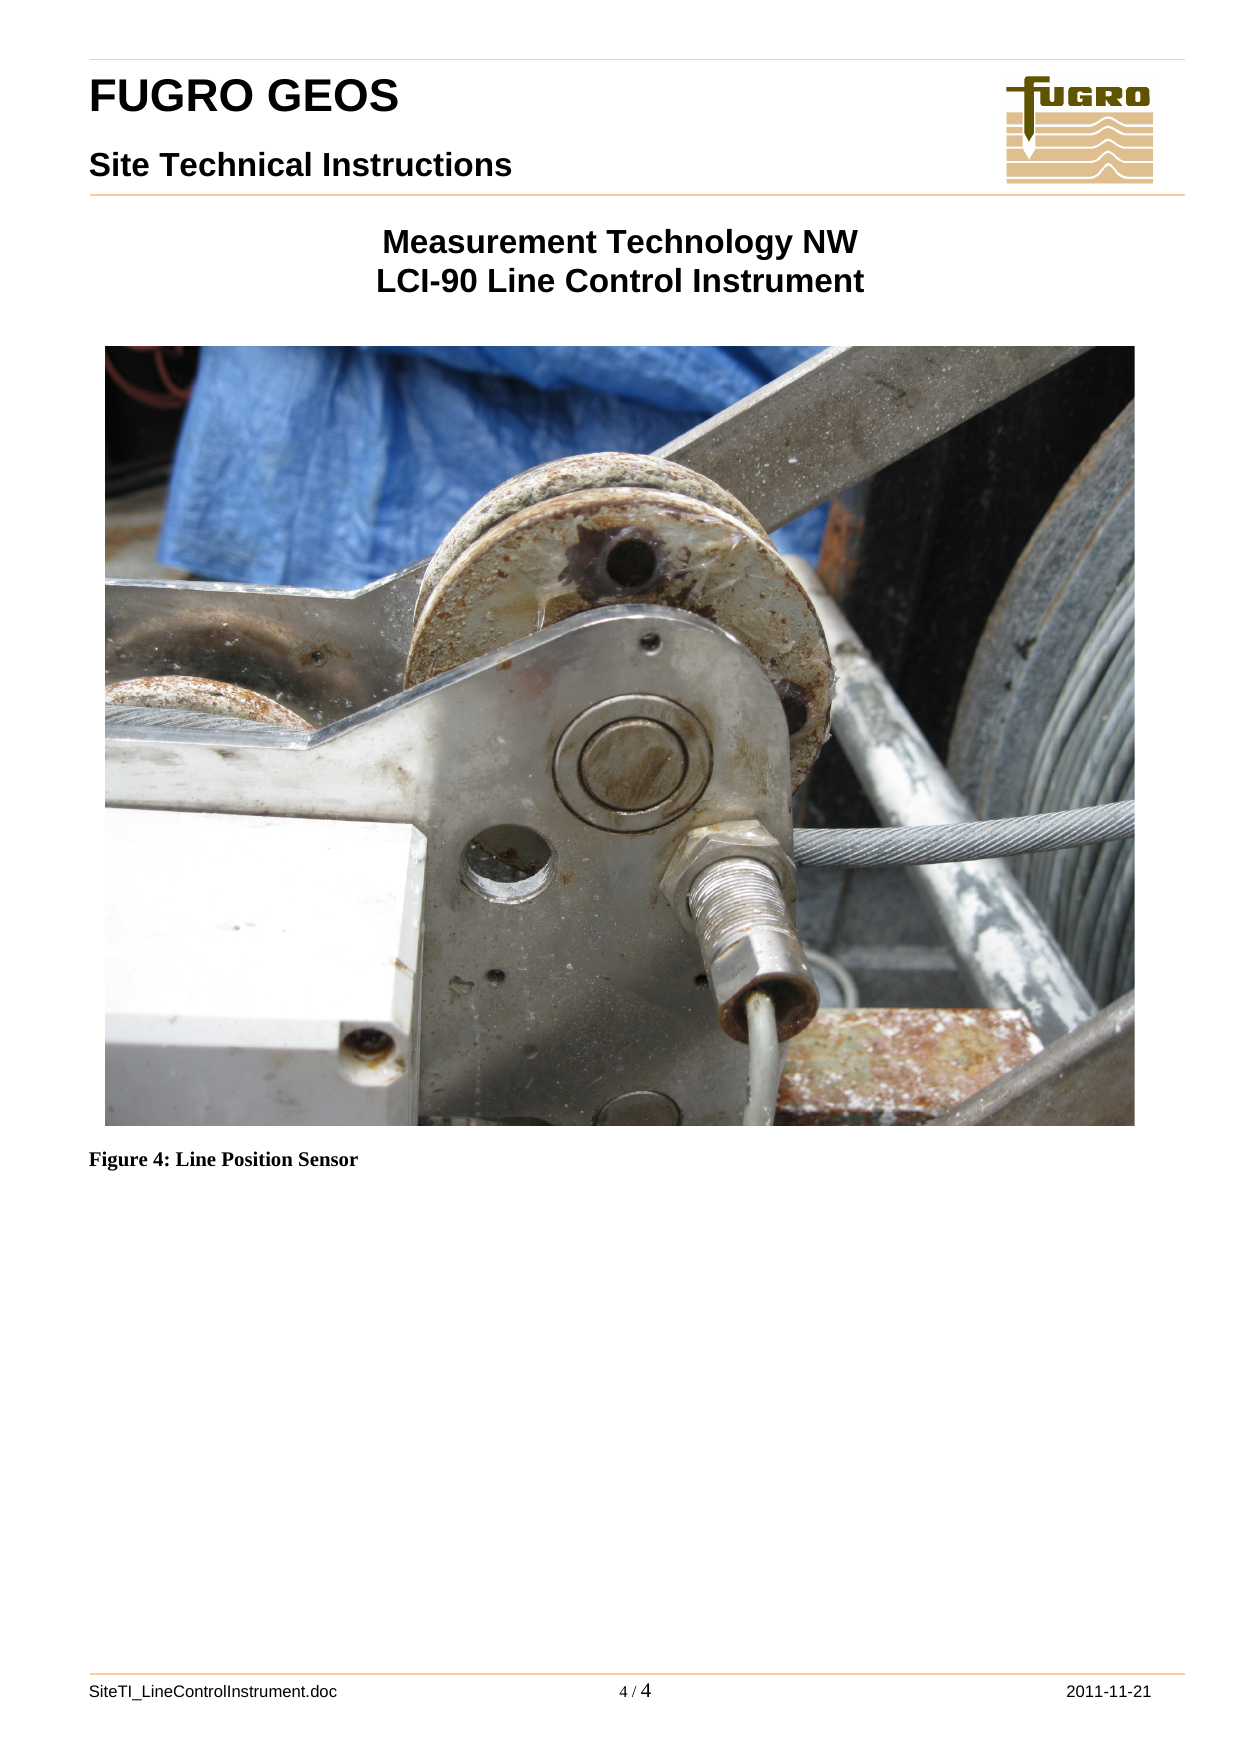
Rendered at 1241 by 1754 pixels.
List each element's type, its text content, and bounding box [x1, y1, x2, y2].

picture [105, 346, 1135, 1126]
text Figure 4: Line Position Sensor [89, 1147, 1152, 1171]
picture [1006, 76, 1154, 184]
